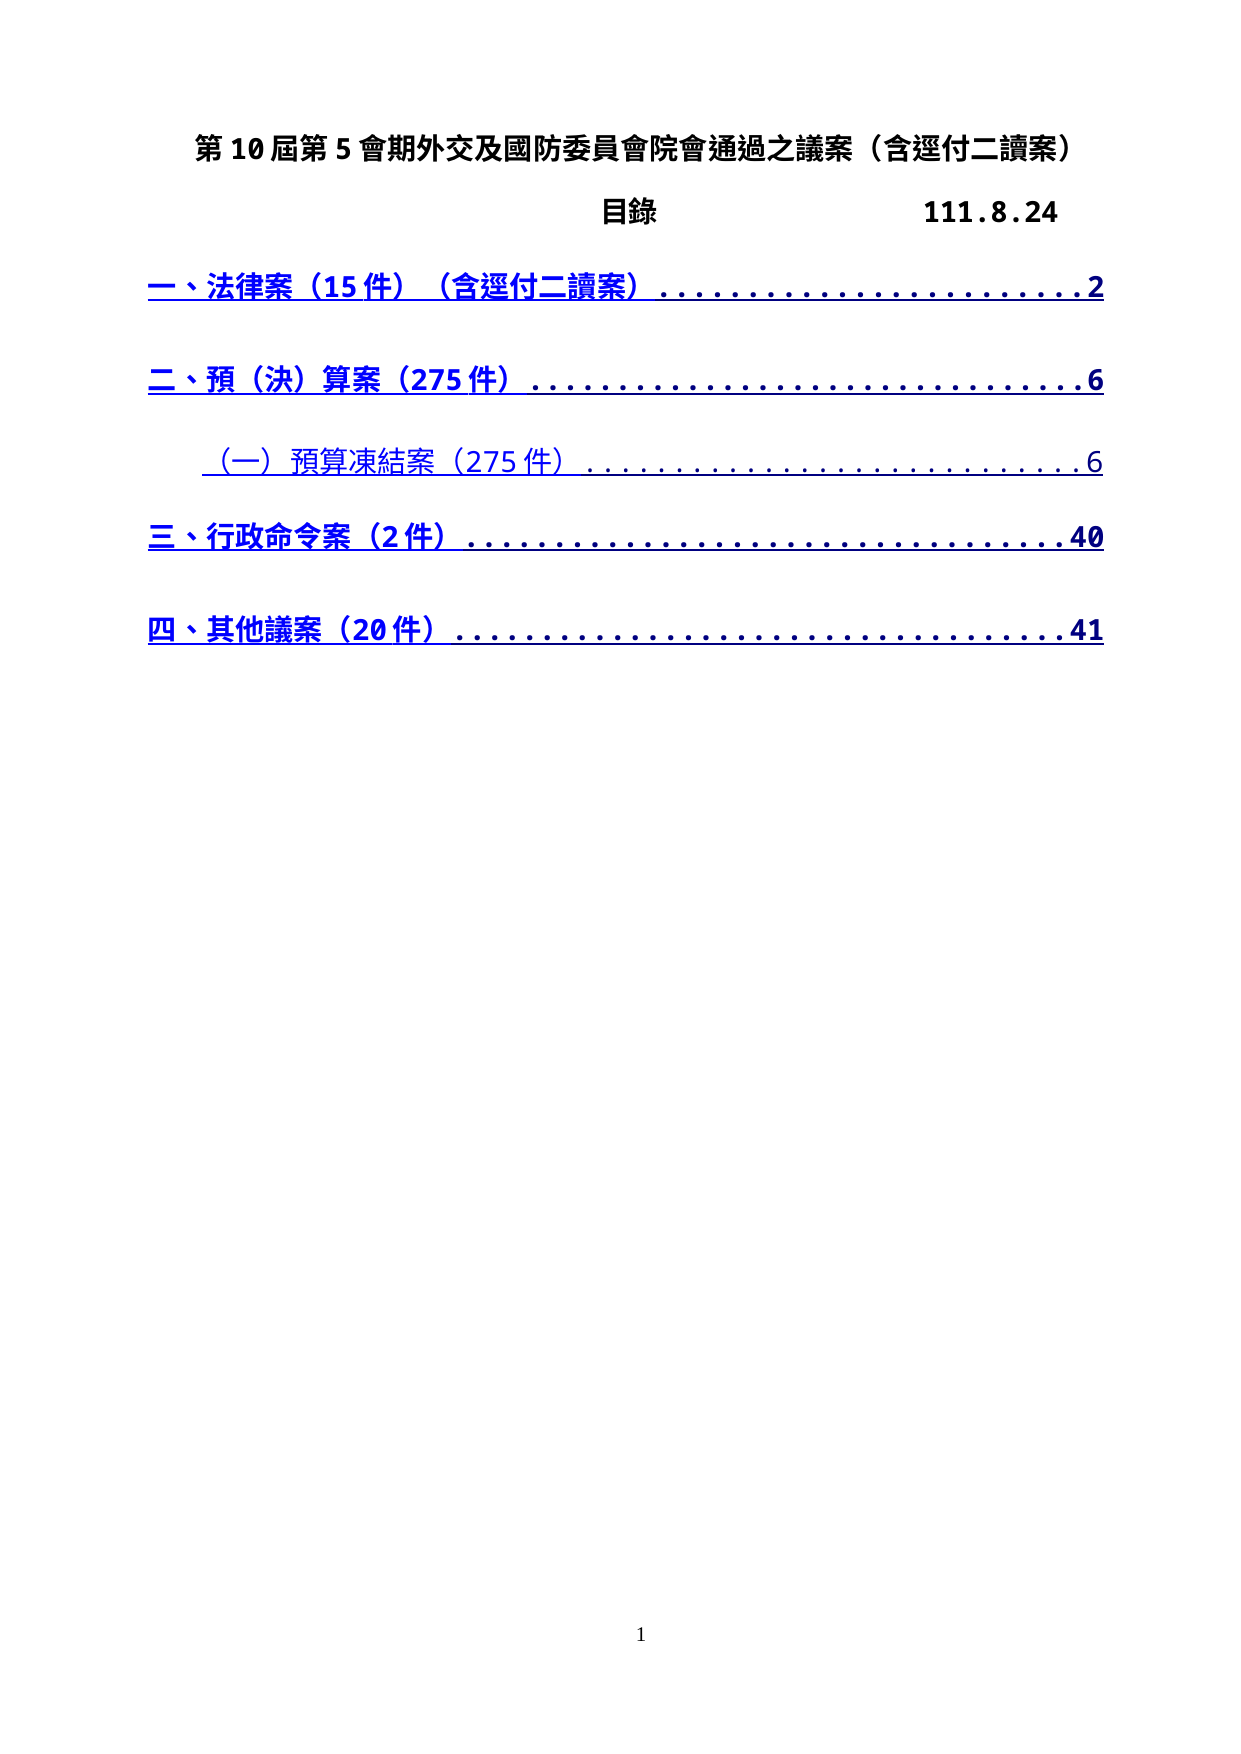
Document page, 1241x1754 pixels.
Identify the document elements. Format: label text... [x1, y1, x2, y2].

text 二、預（決）算案（275件） 6 [148, 336, 1104, 393]
text 第10屆第5會期外交及國防委員會院會通過之議案（含逕付二讀案） [177, 105, 1104, 168]
text [148, 301, 1104, 305]
text 一、法律案（15件）（含逕付二讀案） 2 [148, 243, 1104, 299]
text 三、行政命令案（2件） 40 [148, 493, 1104, 549]
text [148, 551, 1104, 555]
text （一）預算凍結案（275件） 6 [202, 418, 1104, 480]
text 四、其他議案（20件） 41 [148, 586, 1104, 643]
text [148, 645, 1104, 649]
text 目錄 111.8.24 [148, 168, 1104, 230]
text [148, 395, 1104, 399]
